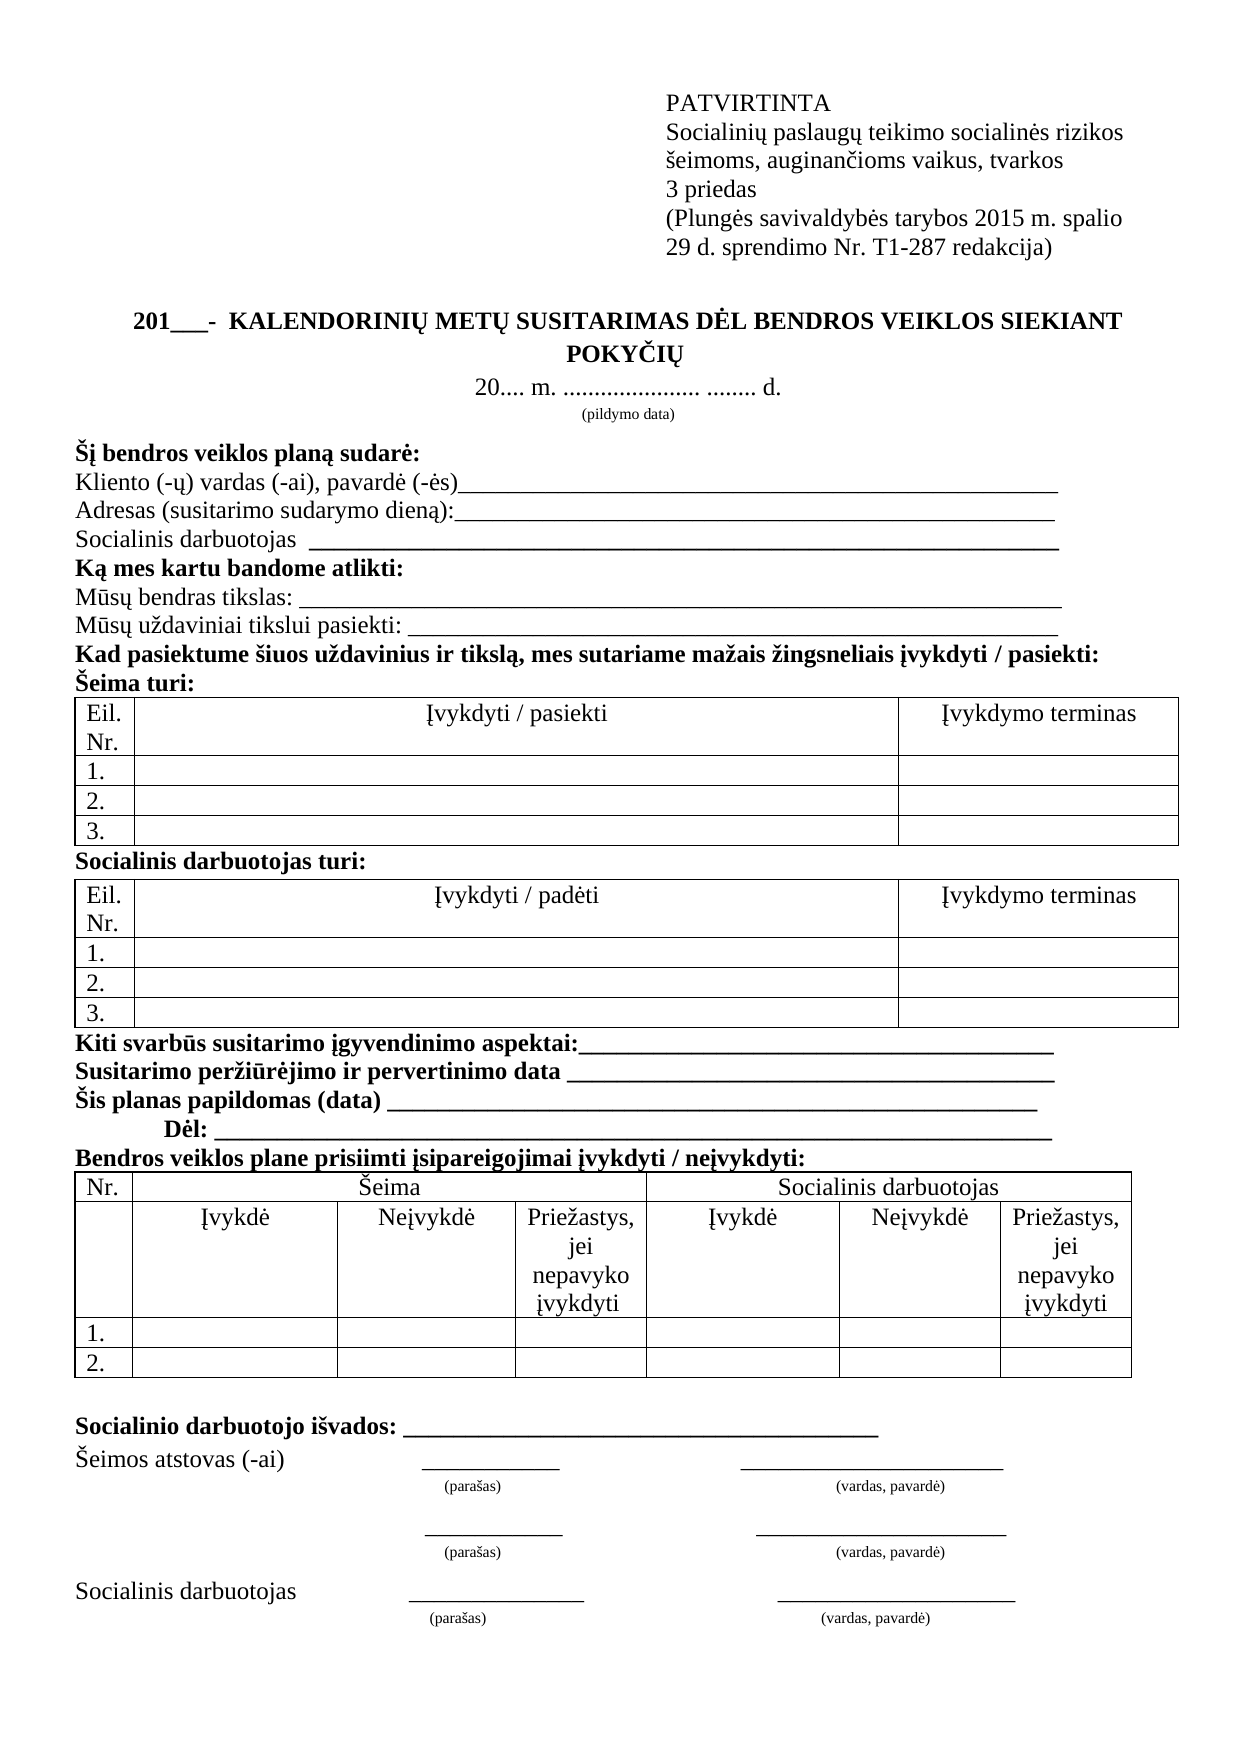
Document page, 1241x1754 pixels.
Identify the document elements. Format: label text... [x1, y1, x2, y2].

table_cell [1001, 1318, 1131, 1347]
text Kliento (-ų) vardas (-ai), pavardė (-ės)________________________________________________ [75, 467, 1181, 496]
text (parašas) (vardas, pavardė) [75, 1543, 1181, 1572]
text PATVIRTINTA [75, 88, 1181, 117]
text Socialinis darbuotojas turi: [75, 846, 1181, 874]
text (parašas) (vardas, pavardė) [75, 1477, 1181, 1506]
table_cell 3. [76, 998, 134, 1027]
table_cell [338, 1348, 515, 1377]
text (parašas) (vardas, pavardė) [75, 1609, 1181, 1638]
table_cell [133, 1318, 337, 1347]
table_cell 2. [76, 1348, 132, 1377]
table_cell [135, 816, 898, 845]
table_cell [135, 786, 898, 815]
table_cell [516, 1318, 646, 1347]
text 20.... m. ...................... ........ d. [75, 372, 1181, 401]
table_cell [516, 1348, 646, 1377]
text Kad pasiektume šiuos uždavinius ir tikslą, mes sutariame mažais žingsneliais įvykdyti / pasiekti: [75, 639, 1181, 668]
table_cell [899, 816, 1178, 845]
table_header Įvykdymo terminas [899, 880, 1178, 937]
table_cell [135, 756, 898, 785]
table_cell [135, 938, 898, 967]
table_header Eil. Nr. [76, 698, 134, 755]
text 3 priedas [75, 174, 1181, 203]
table_cell 2. [76, 786, 134, 815]
table_cell 1. [76, 756, 134, 785]
table_cell [76, 1202, 132, 1317]
table_cell [899, 786, 1178, 815]
table_cell [840, 1318, 1000, 1347]
text Adresas (susitarimo sudarymo dieną):________________________________________________ [75, 496, 1181, 524]
table_cell 3. [76, 816, 134, 845]
table_cell [338, 1318, 515, 1347]
text Ką mes kartu bandome atlikti: [75, 553, 1181, 582]
text Dėl: ___________________________________________________________________ [75, 1114, 1181, 1143]
table_cell Neįvykdė [840, 1202, 1000, 1317]
table_cell 1. [76, 1318, 132, 1347]
text (Plungės savivaldybės tarybos 2015 m. spalio [75, 203, 1181, 232]
text Mūsų uždaviniai tikslui pasiekti: ____________________________________________________ [75, 611, 1181, 639]
text Mūsų bendras tikslas: _____________________________________________________________ [75, 582, 1181, 611]
text 201___- KALENDORINIŲ METŲ SUSITARIMAS DĖL BENDROS VEIKLOS SIEKIANT POKYČIŲ [75, 306, 1181, 368]
table_cell Priežastys, jei nepavyko įvykdyti [516, 1202, 646, 1317]
text Socialinis darbuotojas ____________________________________________________________ [75, 524, 1181, 553]
table_header Įvykdyti / padėti [135, 880, 898, 937]
table_header Socialinis darbuotojas [647, 1173, 1131, 1201]
table_cell Neįvykdė [338, 1202, 515, 1317]
table_header Eil. Nr. [76, 880, 134, 937]
table_cell [899, 998, 1178, 1027]
text Šį bendros veiklos planą sudarė: [75, 438, 1181, 467]
table_cell [899, 756, 1178, 785]
table_cell [133, 1348, 337, 1377]
table_cell 2. [76, 968, 134, 997]
table_cell [647, 1348, 839, 1377]
text Šis planas papildomas (data) ____________________________________________________ [75, 1085, 1181, 1114]
text Socialinio darbuotojo išvados: ______________________________________ [75, 1411, 1181, 1440]
table_cell [647, 1318, 839, 1347]
text šeimoms, auginančioms vaikus, tvarkos [75, 145, 1181, 174]
text (pildymo data) [75, 405, 1181, 434]
text Socialinis darbuotojas ______________ ___________________ [75, 1576, 1181, 1605]
text Šeima turi: [75, 668, 1181, 697]
table_cell [1001, 1348, 1131, 1377]
table_header Įvykdyti / pasiekti [135, 698, 898, 755]
text Susitarimo peržiūrėjimo ir pervertinimo data _______________________________________ [75, 1056, 1181, 1085]
table_cell Priežastys, jei nepavyko įvykdyti [1001, 1202, 1131, 1317]
table_header Šeima [133, 1173, 646, 1201]
table_cell Įvykdė [647, 1202, 839, 1317]
text Kiti svarbūs susitarimo įgyvendinimo aspektai:______________________________________ [75, 1028, 1181, 1056]
text ___________ ____________________ [75, 1510, 1181, 1539]
table_cell [135, 968, 898, 997]
table_cell 1. [76, 938, 134, 967]
table_header Nr. [76, 1173, 132, 1201]
text Bendros veiklos plane prisiimti įsipareigojimai įvykdyti / neįvykdyti: [75, 1143, 1181, 1171]
table_cell [840, 1348, 1000, 1377]
text Šeimos atstovas (-ai) ___________ _____________________ [75, 1444, 1181, 1473]
table_cell [899, 968, 1178, 997]
table_cell Įvykdė [133, 1202, 337, 1317]
text Socialinių paslaugų teikimo socialinės rizikos [75, 117, 1181, 145]
table_cell [899, 938, 1178, 967]
table_cell [135, 998, 898, 1027]
table_header Įvykdymo terminas [899, 698, 1178, 755]
text 29 d. sprendimo Nr. T1-287 redakcija) [75, 232, 1181, 260]
